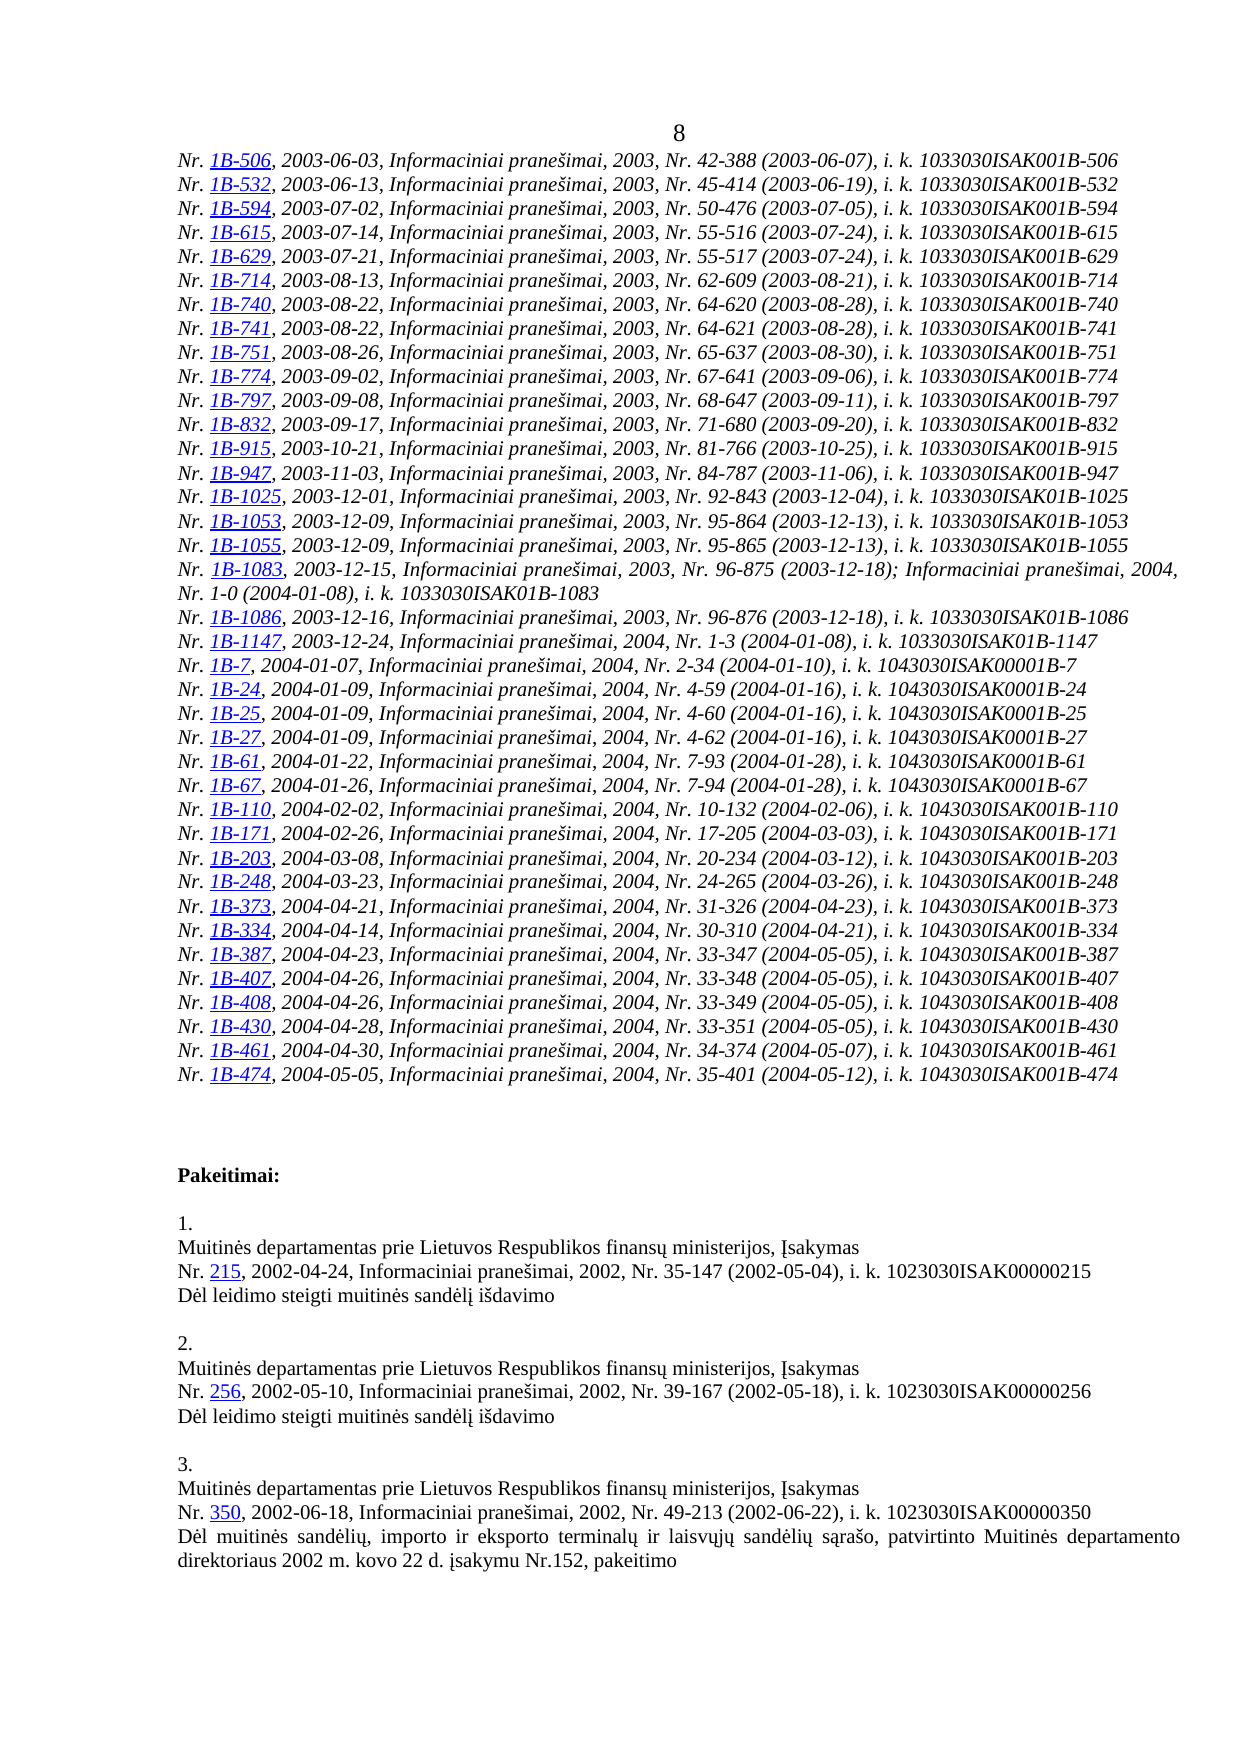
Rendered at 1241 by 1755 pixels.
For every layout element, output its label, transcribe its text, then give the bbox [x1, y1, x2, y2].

text Nr. 1B-1086, 2003-12-16, Informaciniai pranešimai, 2003, Nr. 96-876 (2003-12-18), i. k. 1033030ISAK01B-1086 [177, 605, 1181, 629]
text 3. [177, 1452, 1181, 1476]
text Muitinės departamentas prie Lietuvos Respublikos finansų ministerijos, Įsakymas [177, 1235, 1181, 1259]
text Nr. 1B-7, 2004-01-07, Informaciniai pranešimai, 2004, Nr. 2-34 (2004-01-10), i. k. 1043030ISAK00001B-7 [177, 653, 1181, 677]
text Dėl muitinės sandėlių, importo ir eksporto terminalų ir laisvųjų sandėlių sąrašo, patvirtinto Muitinės departamento direktoriaus 2002 m. kovo 22 d. įsakymu Nr.152, pakeitimo [177, 1524, 1181, 1572]
text Nr. 1B-387, 2004-04-23, Informaciniai pranešimai, 2004, Nr. 33-347 (2004-05-05), i. k. 1043030ISAK001B-387 [177, 942, 1181, 966]
text Nr. 1B-27, 2004-01-09, Informaciniai pranešimai, 2004, Nr. 4-62 (2004-01-16), i. k. 1043030ISAK0001B-27 [177, 725, 1181, 749]
text Nr. 1B-1025, 2003-12-01, Informaciniai pranešimai, 2003, Nr. 92-843 (2003-12-04), i. k. 1033030ISAK01B-1025 [177, 484, 1181, 508]
text Nr. 1B-248, 2004-03-23, Informaciniai pranešimai, 2004, Nr. 24-265 (2004-03-26), i. k. 1043030ISAK001B-248 [177, 869, 1181, 893]
text Nr. 1B-474, 2004-05-05, Informaciniai pranešimai, 2004, Nr. 35-401 (2004-05-12), i. k. 1043030ISAK001B-474 [177, 1062, 1181, 1086]
text Nr. 1B-506, 2003-06-03, Informaciniai pranešimai, 2003, Nr. 42-388 (2003-06-07), i. k. 1033030ISAK001B-506 [177, 148, 1181, 172]
text Nr. 1B-408, 2004-04-26, Informaciniai pranešimai, 2004, Nr. 33-349 (2004-05-05), i. k. 1043030ISAK001B-408 [177, 990, 1181, 1014]
text Nr. 1B-1083, 2003-12-15, Informaciniai pranešimai, 2003, Nr. 96-875 (2003-12-18); Informaciniai pranešimai, 2004, Nr. 1-0 (2004-01-08), i. k. 1033030ISAK01B-1083 [177, 557, 1181, 605]
text Nr. 1B-741, 2003-08-22, Informaciniai pranešimai, 2003, Nr. 64-621 (2003-08-28), i. k. 1033030ISAK001B-741 [177, 316, 1181, 340]
text Nr. 1B-615, 2003-07-14, Informaciniai pranešimai, 2003, Nr. 55-516 (2003-07-24), i. k. 1033030ISAK001B-615 [177, 220, 1181, 244]
text Nr. 1B-334, 2004-04-14, Informaciniai pranešimai, 2004, Nr. 30-310 (2004-04-21), i. k. 1043030ISAK001B-334 [177, 918, 1181, 942]
text Nr. 1B-430, 2004-04-28, Informaciniai pranešimai, 2004, Nr. 33-351 (2004-05-05), i. k. 1043030ISAK001B-430 [177, 1014, 1181, 1038]
text Nr. 1B-1053, 2003-12-09, Informaciniai pranešimai, 2003, Nr. 95-864 (2003-12-13), i. k. 1033030ISAK01B-1053 [177, 508, 1181, 533]
text Nr. 1B-407, 2004-04-26, Informaciniai pranešimai, 2004, Nr. 33-348 (2004-05-05), i. k. 1043030ISAK001B-407 [177, 966, 1181, 990]
text Nr. 1B-714, 2003-08-13, Informaciniai pranešimai, 2003, Nr. 62-609 (2003-08-21), i. k. 1033030ISAK001B-714 [177, 268, 1181, 292]
text Nr. 1B-461, 2004-04-30, Informaciniai pranešimai, 2004, Nr. 34-374 (2004-05-07), i. k. 1043030ISAK001B-461 [177, 1038, 1181, 1062]
text Dėl leidimo steigti muitinės sandėlį išdavimo [177, 1403, 1181, 1428]
text Nr. 1B-67, 2004-01-26, Informaciniai pranešimai, 2004, Nr. 7-94 (2004-01-28), i. k. 1043030ISAK0001B-67 [177, 773, 1181, 797]
text Nr. 1B-947, 2003-11-03, Informaciniai pranešimai, 2003, Nr. 84-787 (2003-11-06), i. k. 1033030ISAK001B-947 [177, 460, 1181, 484]
text Nr. 1B-373, 2004-04-21, Informaciniai pranešimai, 2004, Nr. 31-326 (2004-04-23), i. k. 1043030ISAK001B-373 [177, 893, 1181, 918]
text Muitinės departamentas prie Lietuvos Respublikos finansų ministerijos, Įsakymas [177, 1476, 1181, 1500]
text Nr. 1B-24, 2004-01-09, Informaciniai pranešimai, 2004, Nr. 4-59 (2004-01-16), i. k. 1043030ISAK0001B-24 [177, 677, 1181, 701]
text Nr. 215, 2002-04-24, Informaciniai pranešimai, 2002, Nr. 35-147 (2002-05-04), i. k. 1023030ISAK00000215 [177, 1259, 1181, 1283]
text Nr. 1B-797, 2003-09-08, Informaciniai pranešimai, 2003, Nr. 68-647 (2003-09-11), i. k. 1033030ISAK001B-797 [177, 388, 1181, 412]
text Nr. 1B-1147, 2003-12-24, Informaciniai pranešimai, 2004, Nr. 1-3 (2004-01-08), i. k. 1033030ISAK01B-1147 [177, 629, 1181, 653]
text Nr. 1B-61, 2004-01-22, Informaciniai pranešimai, 2004, Nr. 7-93 (2004-01-28), i. k. 1043030ISAK0001B-61 [177, 749, 1181, 773]
text Dėl leidimo steigti muitinės sandėlį išdavimo [177, 1283, 1181, 1307]
text Nr. 1B-532, 2003-06-13, Informaciniai pranešimai, 2003, Nr. 45-414 (2003-06-19), i. k. 1033030ISAK001B-532 [177, 172, 1181, 196]
text Muitinės departamentas prie Lietuvos Respublikos finansų ministerijos, Įsakymas [177, 1355, 1181, 1379]
text Nr. 1B-740, 2003-08-22, Informaciniai pranešimai, 2003, Nr. 64-620 (2003-08-28), i. k. 1033030ISAK001B-740 [177, 292, 1181, 316]
text Nr. 1B-171, 2004-02-26, Informaciniai pranešimai, 2004, Nr. 17-205 (2004-03-03), i. k. 1043030ISAK001B-171 [177, 821, 1181, 845]
text 2. [177, 1331, 1181, 1355]
text Nr. 350, 2002-06-18, Informaciniai pranešimai, 2002, Nr. 49-213 (2002-06-22), i. k. 1023030ISAK00000350 [177, 1500, 1181, 1524]
text Nr. 1B-629, 2003-07-21, Informaciniai pranešimai, 2003, Nr. 55-517 (2003-07-24), i. k. 1033030ISAK001B-629 [177, 244, 1181, 268]
text Nr. 1B-832, 2003-09-17, Informaciniai pranešimai, 2003, Nr. 71-680 (2003-09-20), i. k. 1033030ISAK001B-832 [177, 412, 1181, 436]
text Nr. 1B-915, 2003-10-21, Informaciniai pranešimai, 2003, Nr. 81-766 (2003-10-25), i. k. 1033030ISAK001B-915 [177, 436, 1181, 460]
text Pakeitimai: [177, 1163, 1181, 1187]
text Nr. 1B-110, 2004-02-02, Informaciniai pranešimai, 2004, Nr. 10-132 (2004-02-06), i. k. 1043030ISAK001B-110 [177, 797, 1181, 821]
text Nr. 1B-594, 2003-07-02, Informaciniai pranešimai, 2003, Nr. 50-476 (2003-07-05), i. k. 1033030ISAK001B-594 [177, 196, 1181, 220]
text Nr. 1B-203, 2004-03-08, Informaciniai pranešimai, 2004, Nr. 20-234 (2004-03-12), i. k. 1043030ISAK001B-203 [177, 845, 1181, 869]
text Nr. 1B-1055, 2003-12-09, Informaciniai pranešimai, 2003, Nr. 95-865 (2003-12-13), i. k. 1033030ISAK01B-1055 [177, 533, 1181, 557]
text Nr. 1B-751, 2003-08-26, Informaciniai pranešimai, 2003, Nr. 65-637 (2003-08-30), i. k. 1033030ISAK001B-751 [177, 340, 1181, 364]
text 1. [177, 1211, 1181, 1235]
text Nr. 1B-774, 2003-09-02, Informaciniai pranešimai, 2003, Nr. 67-641 (2003-09-06), i. k. 1033030ISAK001B-774 [177, 364, 1181, 388]
text Nr. 1B-25, 2004-01-09, Informaciniai pranešimai, 2004, Nr. 4-60 (2004-01-16), i. k. 1043030ISAK0001B-25 [177, 701, 1181, 725]
text Nr. 256, 2002-05-10, Informaciniai pranešimai, 2002, Nr. 39-167 (2002-05-18), i. k. 1023030ISAK00000256 [177, 1379, 1181, 1403]
